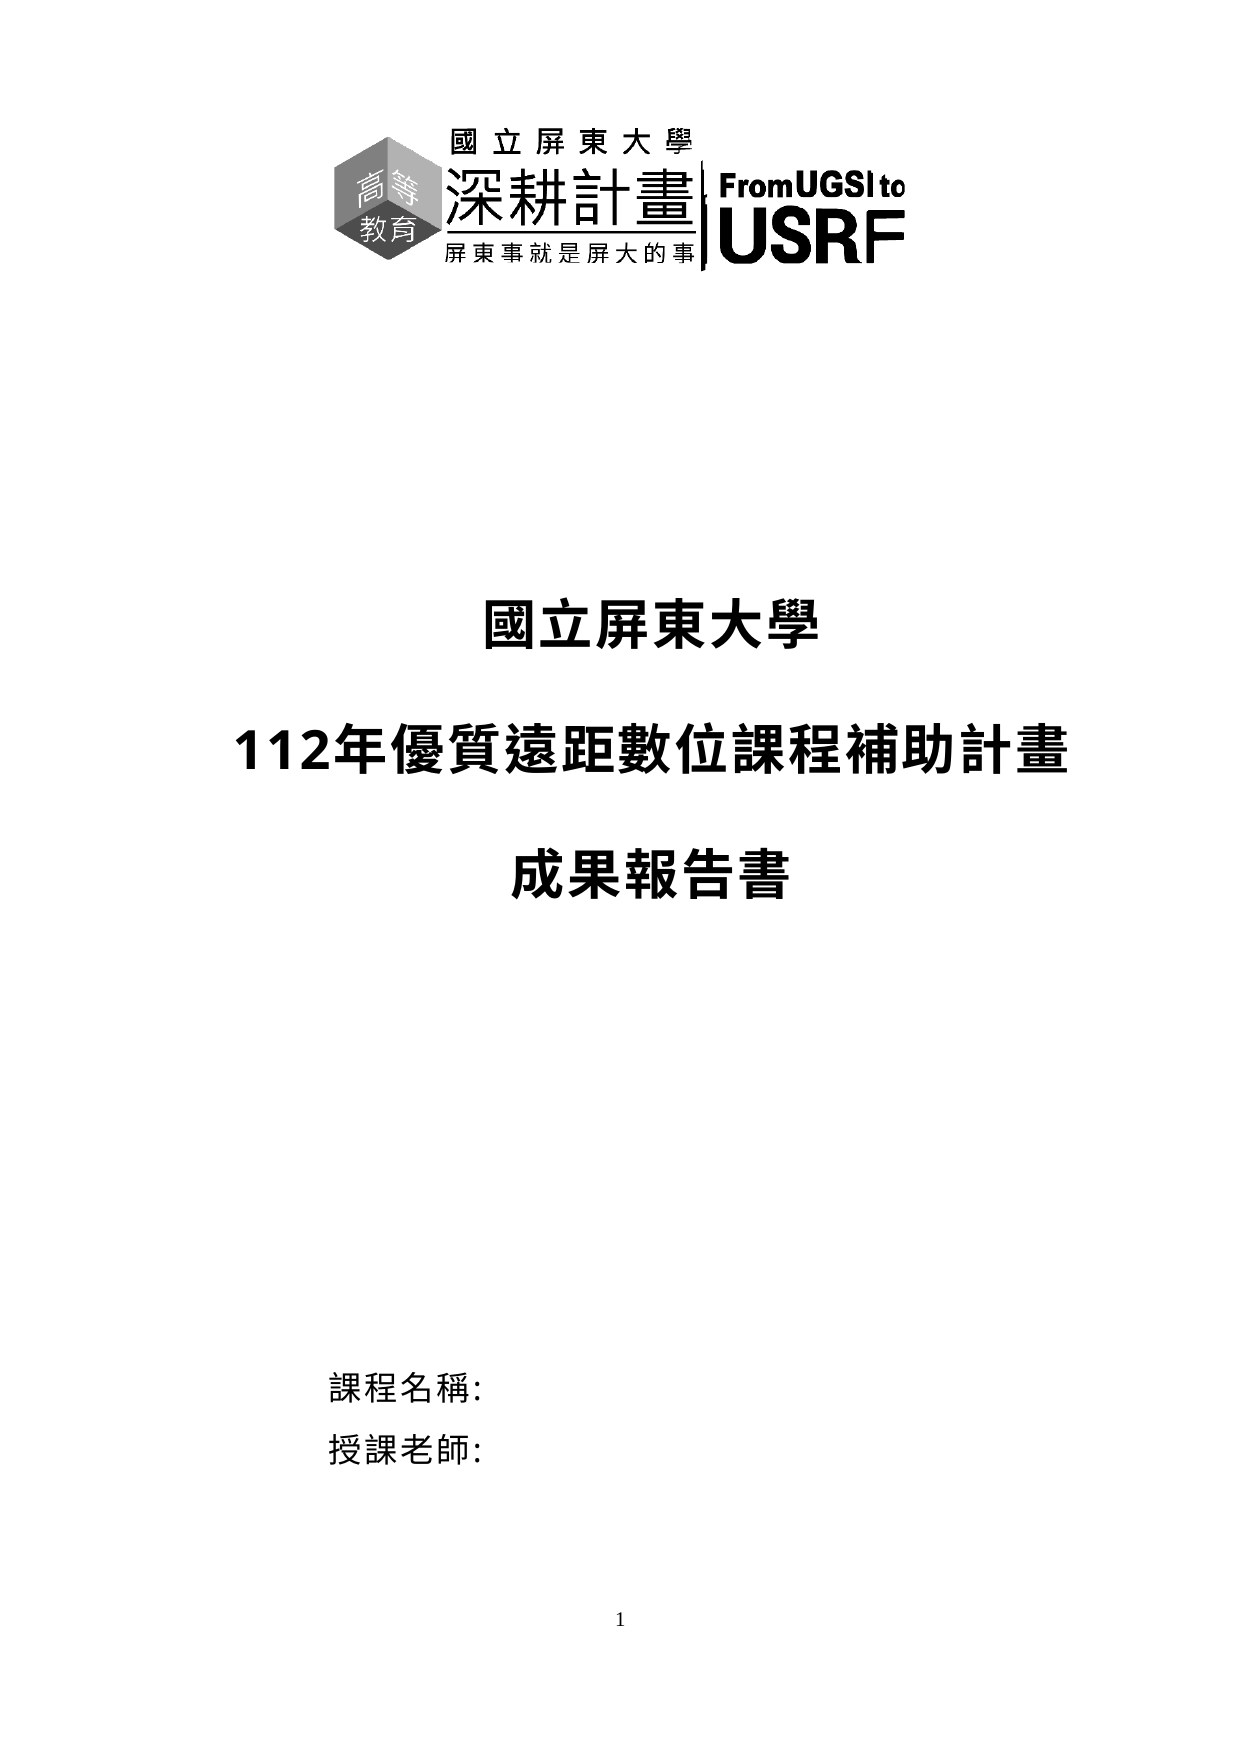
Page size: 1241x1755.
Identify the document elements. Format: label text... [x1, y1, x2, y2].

text 國立屏東大學 [118, 535, 1122, 660]
table_cell 授課老師: [255, 1410, 506, 1535]
table_cell [506, 1410, 985, 1535]
table_header [506, 1348, 985, 1410]
text 112年優質遠距數位課程補助計畫 [118, 660, 1122, 785]
text 成果報告書 [118, 785, 1122, 910]
table_header 課程名稱: [255, 1348, 506, 1410]
